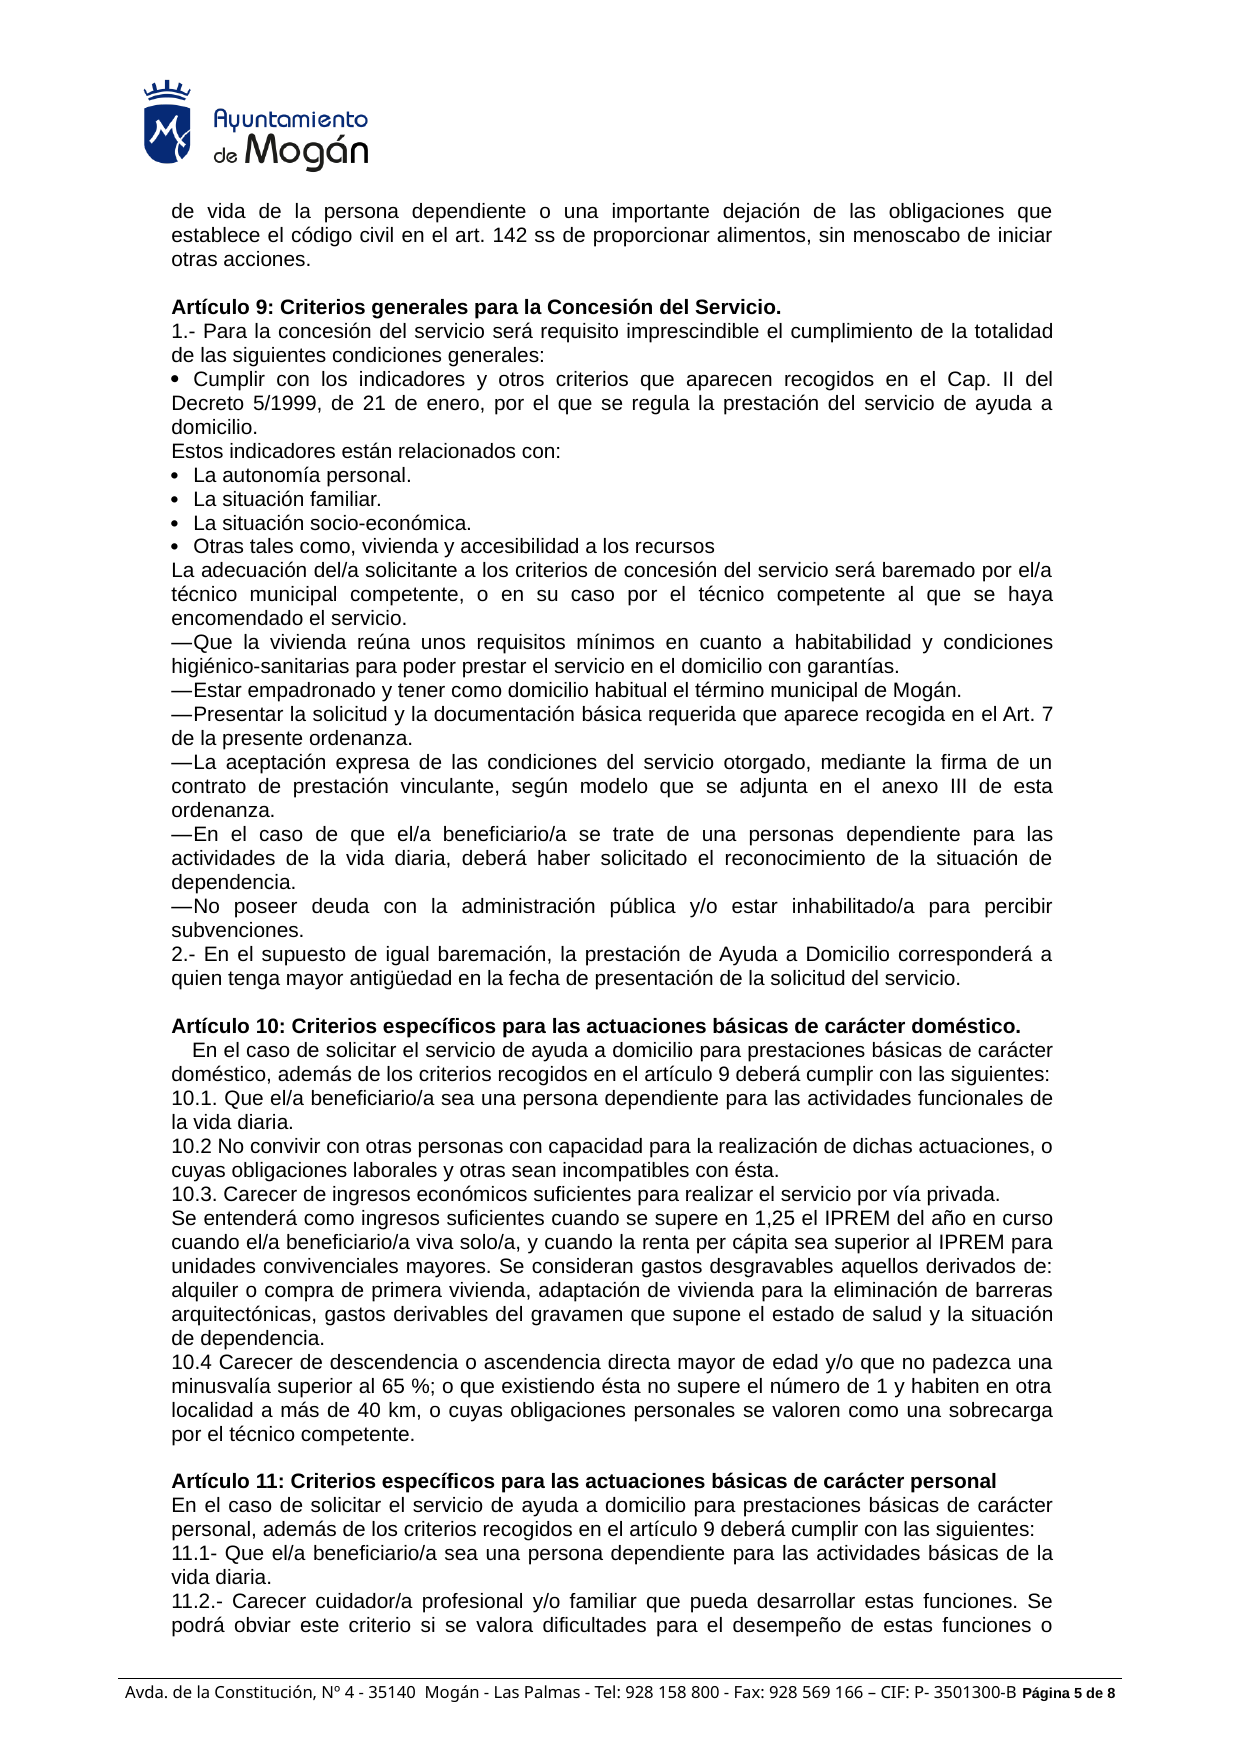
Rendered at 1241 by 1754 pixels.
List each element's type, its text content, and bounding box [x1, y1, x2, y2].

list La autonomía personal. [171, 462, 1054, 486]
text 10.4 Carecer de descendencia o ascendencia directa mayor de edad y/o que no padezca una minusvalía superior al 65 %; o que existiendo ésta no supere el número de 1 y habiten en otra localidad a más de 40 km, o cuyas obligaciones personales se valoren como una sobrecarga por el técnico competente. [171, 1349, 1054, 1445]
text 10.2 No convivir con otras personas con capacidad para la realización de dichas actuaciones, o cuyas obligaciones laborales y otras sean incompatibles con ésta. [171, 1134, 1054, 1182]
text La adecuación del/a solicitante a los criterios de concesión del servicio será baremado por el/a técnico municipal competente, o en su caso por el técnico competente al que se haya encomendado el servicio. [171, 558, 1054, 630]
list En el caso de que el/a beneficiario/a se trate de una personas dependiente para las actividades de la vida diaria, deberá haber solicitado el reconocimiento de la situación de dependencia. [171, 822, 1054, 894]
text Se entenderá como ingresos suficientes cuando se supere en 1,25 el IPREM del año en curso cuando el/a beneficiario/a viva solo/a, y cuando la renta per cápita sea superior al IPREM para unidades convivenciales mayores. Se consideran gastos desgravables aquellos derivados de: alquiler o compra de primera vivienda, adaptación de vivienda para la eliminación de barreras arquitectónicas, gastos derivables del gravamen que supone el estado de salud y la situación de dependencia. [171, 1206, 1054, 1349]
list Otras tales como, vivienda y accesibilidad a los recursos [171, 534, 1054, 558]
list La aceptación expresa de las condiciones del servicio otorgado, mediante la firma de un contrato de prestación vinculante, según modelo que se adjunta en el anexo III de esta ordenanza. [171, 750, 1054, 822]
text Artículo 9: Criterios generales para la Concesión del Servicio. [171, 294, 1054, 318]
text Estos indicadores están relacionados con: [171, 438, 1054, 462]
text 2.- En el supuesto de igual baremación, la prestación de Ayuda a Domicilio corresponderá a quien tenga mayor antigüedad en la fecha de presentación de la solicitud del servicio. [171, 942, 1054, 990]
text 1.- Para la concesión del servicio será requisito imprescindible el cumplimiento de la totalidad de las siguientes condiciones generales: [171, 318, 1054, 366]
list Presentar la solicitud y la documentación básica requerida que aparece recogida en el Art. 7 de la presente ordenanza. [171, 702, 1054, 750]
text 10.3. Carecer de ingresos económicos suficientes para realizar el servicio por vía privada. [171, 1182, 1054, 1206]
text Artículo 10: Criterios específicos para las actuaciones básicas de carácter doméstico. [171, 1014, 1054, 1038]
list No poseer deuda con la administración pública y/o estar inhabilitado/a para percibir subvenciones. [171, 894, 1054, 942]
text 11.2.- Carecer cuidador/a profesional y/o familiar que pueda desarrollar estas funciones. Se podrá obviar este criterio si se valora dificultades para el desempeño de estas funciones o “burnout del cuidador”. [171, 1589, 1054, 1637]
text 11.1- Que el/a beneficiario/a sea una persona dependiente para las actividades básicas de la vida diaria. [171, 1541, 1054, 1589]
list La situación familiar. [171, 486, 1054, 510]
text de vida de la persona dependiente o una importante dejación de las obligaciones que establece el código civil en el art. 142 ss de proporcionar alimentos, sin menoscabo de iniciar otras acciones. [171, 199, 1054, 271]
list La situación socio-económica. [171, 510, 1054, 534]
text En el caso de solicitar el servicio de ayuda a domicilio para prestaciones básicas de carácter doméstico, además de los criterios recogidos en el artículo 9 deberá cumplir con las siguientes: [171, 1038, 1054, 1086]
list Estar empadronado y tener como domicilio habitual el término municipal de Mogán. [171, 678, 1054, 702]
text Artículo 11: Criterios específicos para las actuaciones básicas de carácter personal [171, 1469, 1054, 1493]
list Que la vivienda reúna unos requisitos mínimos en cuanto a habitabilidad y condiciones higiénico-sanitarias para poder prestar el servicio en el domicilio con garantías. [171, 630, 1054, 678]
text 10.1. Que el/a beneficiario/a sea una persona dependiente para las actividades funcionales de la vida diaria. [171, 1086, 1054, 1134]
text En el caso de solicitar el servicio de ayuda a domicilio para prestaciones básicas de carácter personal, además de los criterios recogidos en el artículo 9 deberá cumplir con las siguientes: [171, 1493, 1054, 1541]
picture [129, 58, 385, 190]
list Cumplir con los indicadores y otros criterios que aparecen recogidos en el Cap. II del Decreto 5/1999, de 21 de enero, por el que se regula la prestación del servicio de ayuda a domicilio. [171, 366, 1054, 438]
